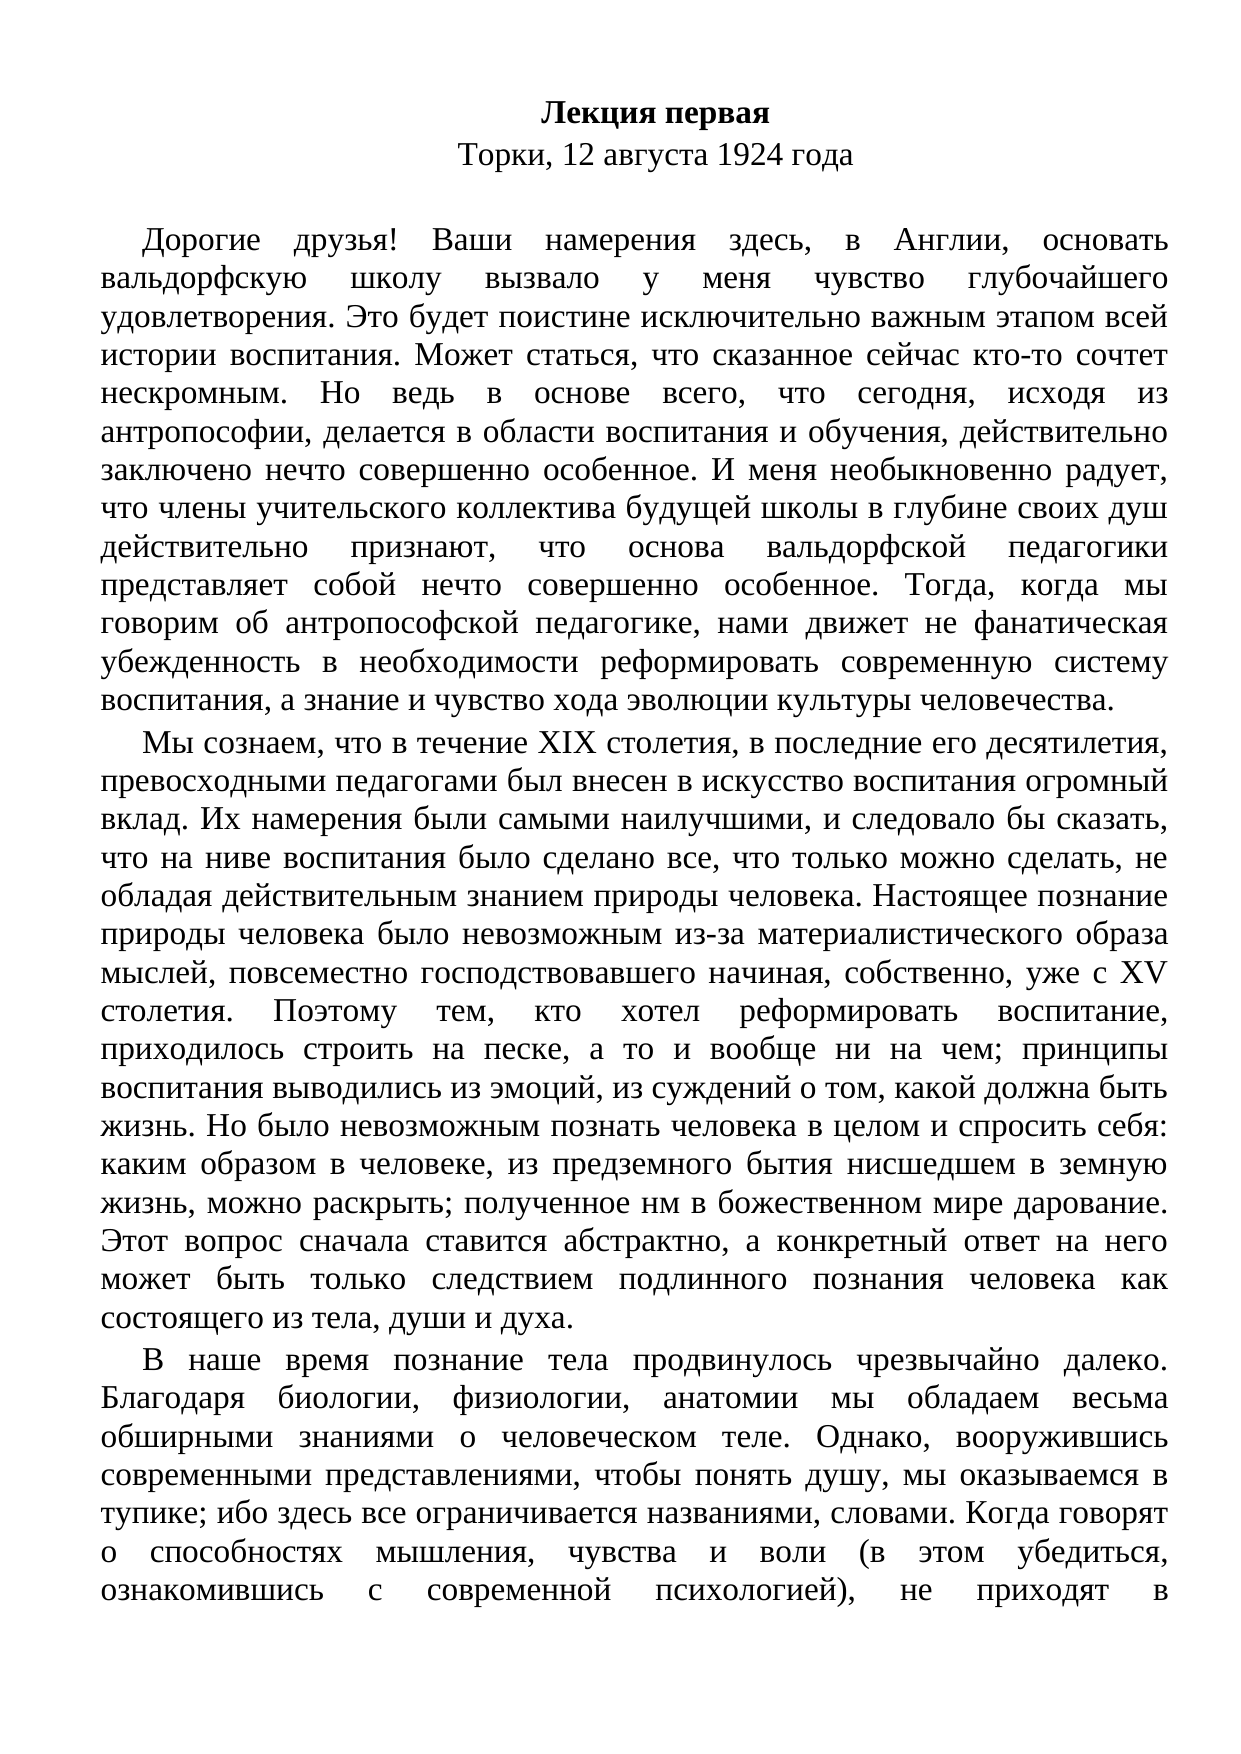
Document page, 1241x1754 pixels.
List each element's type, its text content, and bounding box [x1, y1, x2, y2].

text Лекция первая [100, 92, 1169, 130]
text В наше время познание тела продвинулось чрезвычайно далеко. Благодаря биологии, физиологии, анатомии мы обладаем весьма обширными знаниями о человеческом теле. Однако, вооружившись современными представлениями, чтобы понять душу, мы оказываемся в тупике; ибо здесь все ограничивается названиями, словами. Когда говорят о способностях мышления, чувства и воли (в этом убедиться, ознакомившись с современной психологией), не приходят в [100, 1339, 1169, 1608]
text Торки, 12 августа 1924 года [100, 134, 1169, 173]
text Дорогие друзья! Ваши намерения здесь, в Англии, основать вальдорфскую школу вызвало у меня чувство глубочайшего удовлетворения. Это будет поистине исключительно важным этапом всей истории воспитания. Может статься, что сказанное сейчас кто-то сочтет нескромным. Но ведь в основе всего, что сегодня, исходя из антропософии, делается в области воспитания и обучения, действительно заключено нечто совершенно особенное. И меня необыкновенно радует, что члены учительского коллектива будущей школы в глубине своих душ действительно признают, что основа вальдорфской педагогики представляет собой нечто совершенно особенное. Тогда, когда мы говорим об антропософской педагогике, нами движет не фанатическая убежденность в необходимости реформировать современную систему воспитания, а знание и чувство хода эволюции культуры человечества. [100, 219, 1169, 718]
text Мы сознаем, что в течение XIX столетия, в последние его десятилетия, превосходными педагогами был внесен в искусство воспитания огромный вклад. Их намерения были самыми наилучшими, и следовало бы сказать, что на ниве воспитания было сделано все, что только можно сделать, не обладая действительным знанием природы человека. Настоящее познание природы человека было невозможным из-за материалистического образа мыслей, повсеместно господствовавшего начиная, собственно, уже с XV столетия. Поэтому тем, кто хотел реформировать воспитание, приходилось строить на песке, а то и вообще ни на чем; принципы воспитания выводились из эмоций, из суждений о том, какой должна быть жизнь. Но было невозможным познать человека в целом и спросить себя: каким образом в человеке, из предземного бытия нисшедшем в земную жизнь, можно раскрыть; полученное нм в божественном мире дарование. Этот вопрос сначала ставится абстрактно, а конкретный ответ на него может быть только следствием подлинного познания человека как состоящего из тела, души и духа. [100, 722, 1169, 1335]
